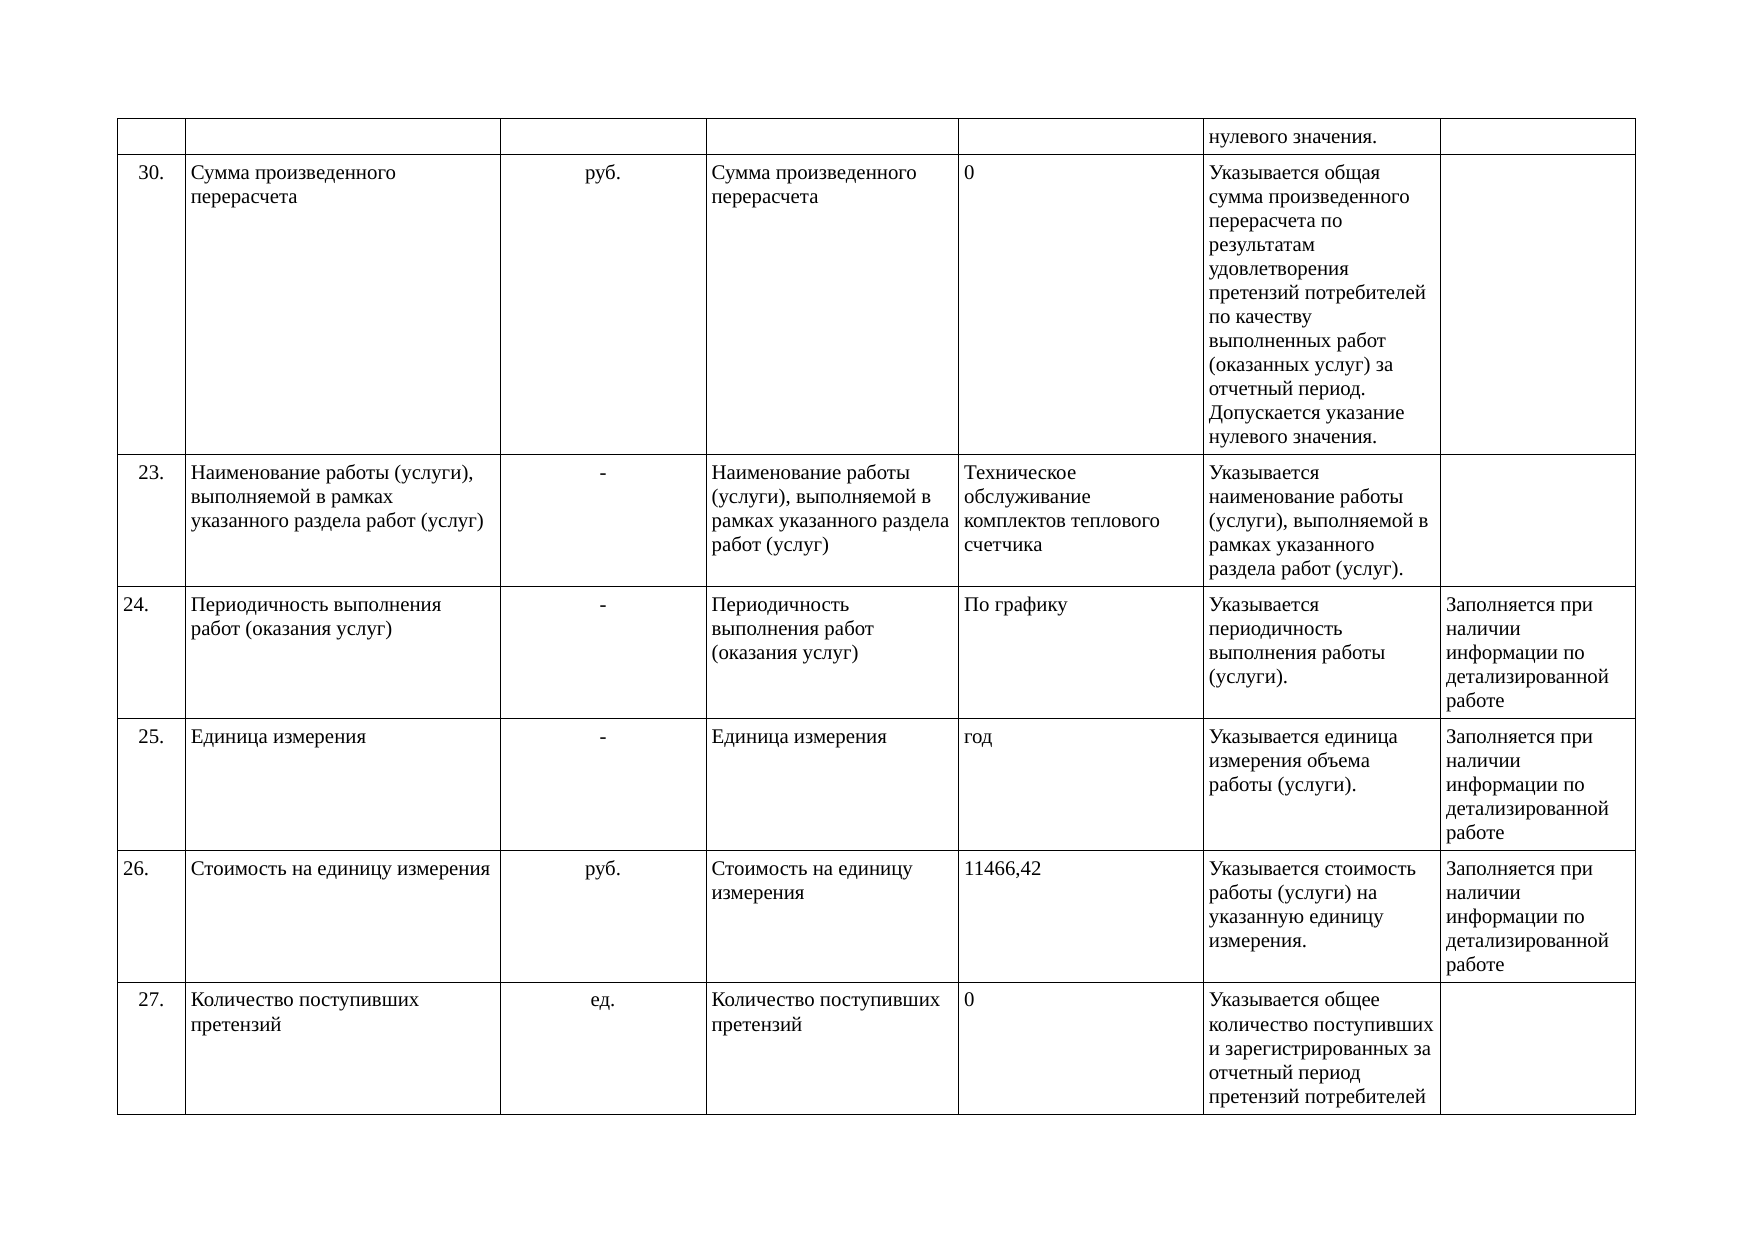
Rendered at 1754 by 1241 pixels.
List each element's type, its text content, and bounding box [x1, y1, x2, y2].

table_cell Заполняется при наличии информации по детализированной работе [1441, 719, 1635, 850]
table_cell [1441, 119, 1635, 154]
table_cell [1441, 155, 1635, 454]
table_cell Стоимость на единицу измерения [707, 851, 958, 982]
table_cell Единица измерения [186, 719, 500, 850]
table_cell [1441, 455, 1635, 586]
table_cell Периодичность выполнения работ (оказания услуг) [186, 587, 500, 718]
table_cell 23. [118, 455, 185, 586]
table_cell 0 [959, 155, 1203, 454]
table_cell 25. [118, 719, 185, 850]
table_cell 26. [118, 851, 185, 982]
table_cell По графику [959, 587, 1203, 718]
table_cell [118, 119, 185, 154]
table_cell - [501, 719, 706, 850]
table_cell ед. [501, 983, 706, 1113]
table_cell [959, 119, 1203, 154]
table_cell 24. [118, 587, 185, 718]
table_cell Наименование работы (услуги), выполняемой в рамках указанного раздела работ (услуг) [707, 455, 958, 586]
table_cell [1441, 983, 1635, 1113]
table_cell Указывается общее количество поступивших и зарегистрированных за отчетный период претензий потребителей [1204, 983, 1440, 1113]
table_cell Единица измерения [707, 719, 958, 850]
table_cell Указывается стоимость работы (услуги) на указанную единицу измерения. [1204, 851, 1440, 982]
table_cell 27. [118, 983, 185, 1113]
table_cell 30. [118, 155, 185, 454]
table_cell Количество поступивших претензий [186, 983, 500, 1113]
table_cell 0 [959, 983, 1203, 1113]
table_cell Сумма произведенного перерасчета [186, 155, 500, 454]
table_cell Указывается общая сумма произведенного перерасчета по результатам удовлетворения претензий потребителей по качеству выполненных работ (оказанных услуг) за отчетный период. Допускается указание нулевого значения. [1204, 155, 1440, 454]
table_cell [707, 119, 958, 154]
table_cell [186, 119, 500, 154]
table_cell Заполняется при наличии информации по детализированной работе [1441, 587, 1635, 718]
table_cell Стоимость на единицу измерения [186, 851, 500, 982]
table_cell Периодичность выполнения работ (оказания услуг) [707, 587, 958, 718]
table_cell - [501, 587, 706, 718]
table_cell Указывается периодичность выполнения работы (услуги). [1204, 587, 1440, 718]
table_cell Заполняется при наличии информации по детализированной работе [1441, 851, 1635, 982]
table_cell 11466,42 [959, 851, 1203, 982]
table_cell руб. [501, 851, 706, 982]
table_cell Сумма произведенного перерасчета [707, 155, 958, 454]
table_cell Указывается наименование работы (услуги), выполняемой в рамках указанного раздела работ (услуг). [1204, 455, 1440, 586]
table_cell Наименование работы (услуги), выполняемой в рамках указанного раздела работ (услуг) [186, 455, 500, 586]
table_cell Указывается единица измерения объема работы (услуги). [1204, 719, 1440, 850]
table_cell Техническое обслуживание комплектов теплового счетчика [959, 455, 1203, 586]
table_cell Количество поступивших претензий [707, 983, 958, 1113]
table_cell год [959, 719, 1203, 850]
table_cell - [501, 455, 706, 586]
table_cell нулевого значения. [1204, 119, 1440, 154]
table_cell руб. [501, 155, 706, 454]
table_cell [501, 119, 706, 154]
